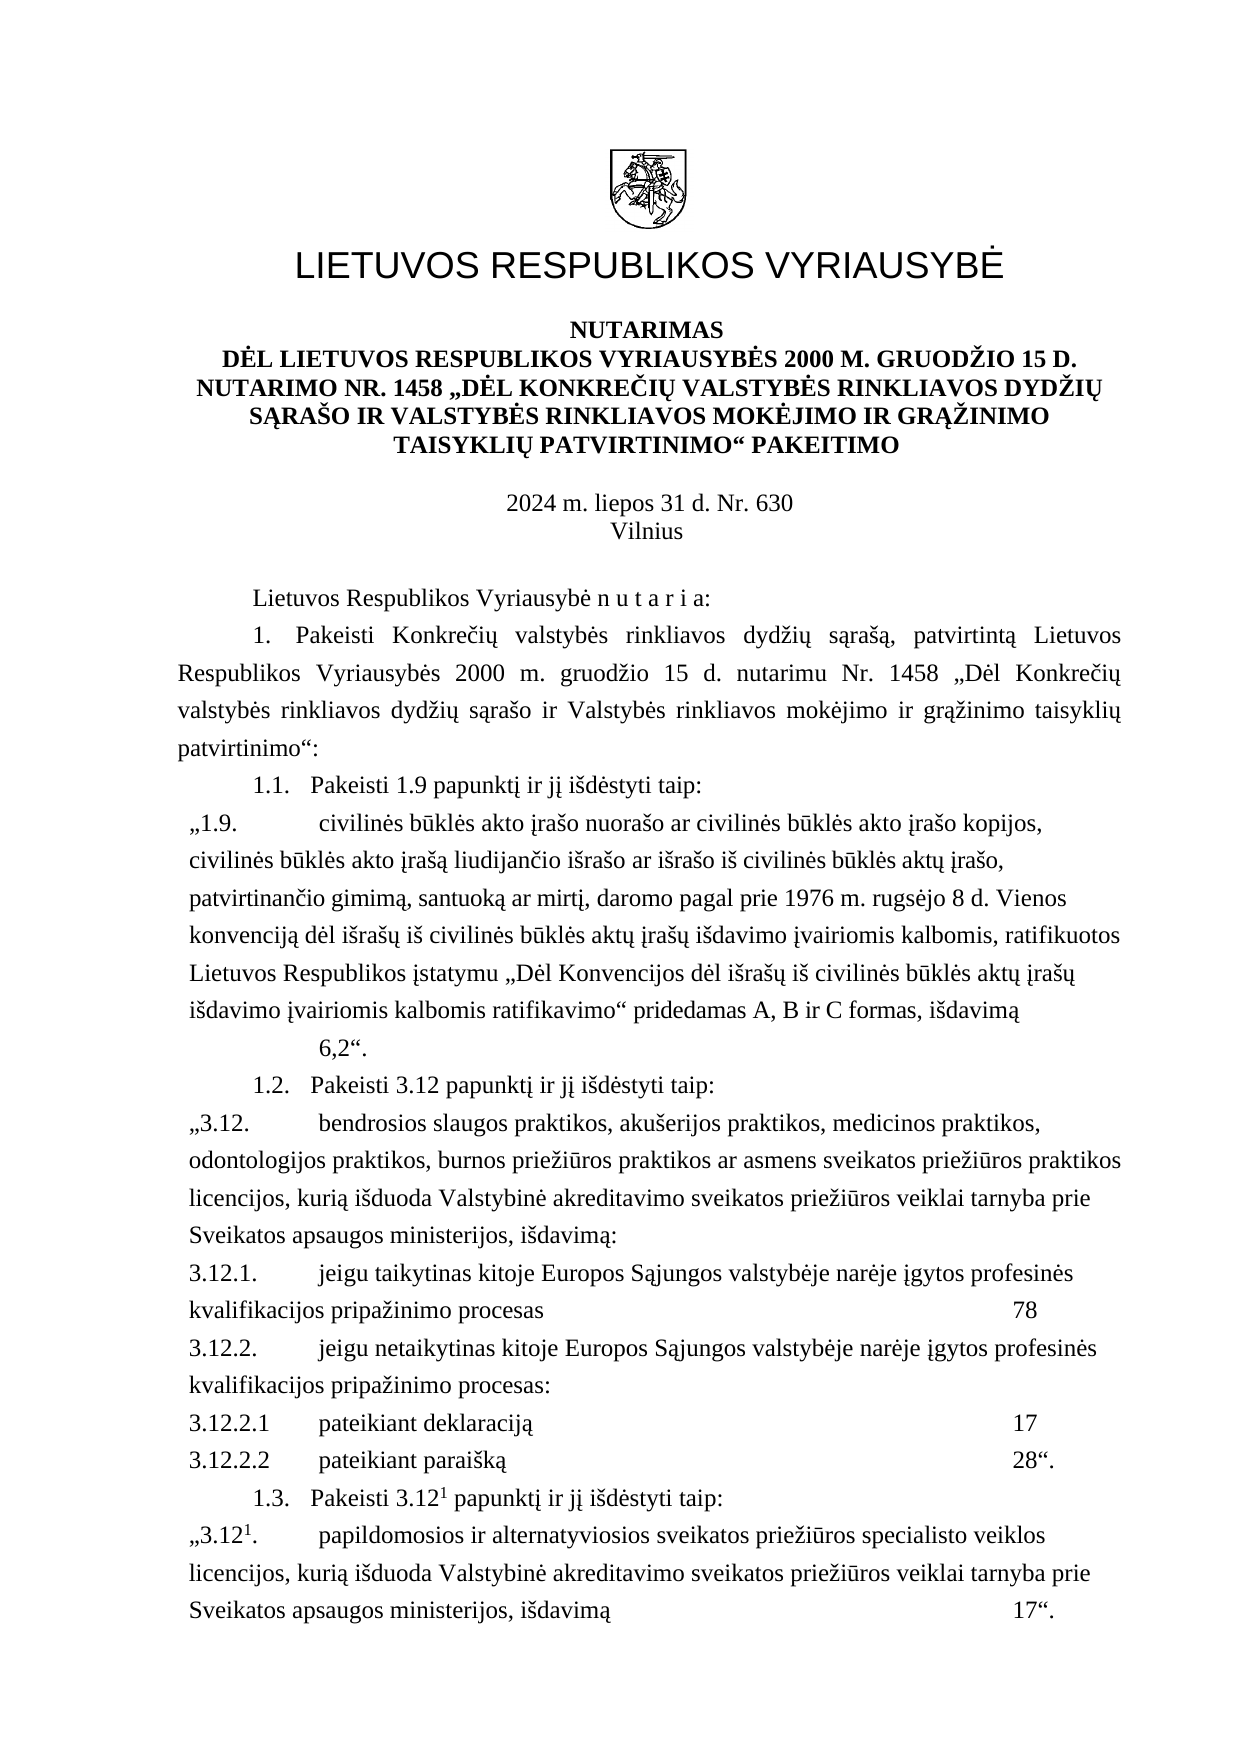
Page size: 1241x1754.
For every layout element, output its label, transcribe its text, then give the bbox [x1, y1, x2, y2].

text Lietuvos Respublikos Vyriausybė [177, 243, 1122, 286]
text 3.12.2.1 pateikiant deklaraciją 17 [188, 1399, 1122, 1436]
text Lietuvos Respublikos Vyriausybė n u t a r i a: [177, 574, 1122, 611]
text „3.121. papildomosios ir alternatyviosios sveikatos priežiūros specialisto veiklos licencijos, kurią išduoda Valstybinė akreditavimo sveikatos priežiūros veiklai tarnyba prie Sveikatos apsaugos ministerijos, išdavimą 17“. [188, 1511, 1122, 1624]
text 1.2. Pakeisti 3.12 papunktį ir jį išdėstyti taip: [177, 1061, 1122, 1099]
text DĖL LIETUVOS RESPUBLIKOS VYRIAUSYBĖS 2000 M. GRUODŽIO 15 D. NUTARIMO NR. 1458 „DĖL KONKREČIŲ VALSTYBĖS RINKLIAVOS DYDŽIŲ SĄRAŠO IR VALSTYBĖS RINKLIAVOS MOKĖJIMO IR GRĄŽINIMO TAISYKLIŲ PATVIRTINIMO“ PAKEITIMO [177, 344, 1122, 459]
text 3.12.1. jeigu taikytinas kitoje Europos Sąjungos valstybėje narėje įgytos profesinės kvalifikacijos pripažinimo procesas 78 [188, 1249, 1122, 1324]
text 1. Pakeisti Konkrečių valstybės rinkliavos dydžių sąrašą, patvirtintą Lietuvos Respublikos Vyriausybės 2000 m. gruodžio 15 d. nutarimu Nr. 1458 „Dėl Konkrečių valstybės rinkliavos dydžių sąrašo ir Valstybės rinkliavos mokėjimo ir grąžinimo taisyklių patvirtinimo“: [177, 611, 1122, 761]
text 3.12.2.2 pateikiant paraišką 28“. [188, 1436, 1122, 1474]
text 2024 m. liepos 31 d. Nr. 630 [177, 488, 1122, 516]
text NUTARIMAS [177, 315, 1122, 344]
text 1.3. Pakeisti 3.121 papunktį ir jį išdėstyti taip: [177, 1474, 1122, 1511]
text „3.12. bendrosios slaugos praktikos, akušerijos praktikos, medicinos praktikos, odontologijos praktikos, burnos priežiūros praktikos ar asmens sveikatos priežiūros praktikos licencijos, kurią išduoda Valstybinė akreditavimo sveikatos priežiūros veiklai tarnyba prie Sveikatos apsaugos ministerijos, išdavimą: [188, 1099, 1122, 1249]
text „1.9. civilinės būklės akto įrašo nuorašo ar civilinės būklės akto įrašo kopijos, civilinės būklės akto įrašą liudijančio išrašo ar išrašo iš civilinės būklės aktų įrašo, patvirtinančio gimimą, santuoką ar mirtį, daromo pagal prie 1976 m. rugsėjo 8 d. Vienos konvenciją dėl išrašų iš civilinės būklės aktų įrašų išdavimo įvairiomis kalbomis, ratifikuotos Lietuvos Respublikos įstatymu „Dėl Konvencijos dėl išrašų iš civilinės būklės aktų įrašų išdavimo įvairiomis kalbomis ratifikavimo“ pridedamas A, B ir C formas, išdavimą 6,2“. [189, 799, 1122, 1061]
text 3.12.2. jeigu netaikytinas kitoje Europos Sąjungos valstybėje narėje įgytos profesinės kvalifikacijos pripažinimo procesas: [188, 1324, 1122, 1399]
text 1.1. Pakeisti 1.9 papunktį ir jį išdėstyti taip: [177, 761, 1122, 799]
text Vilnius [177, 516, 1122, 545]
